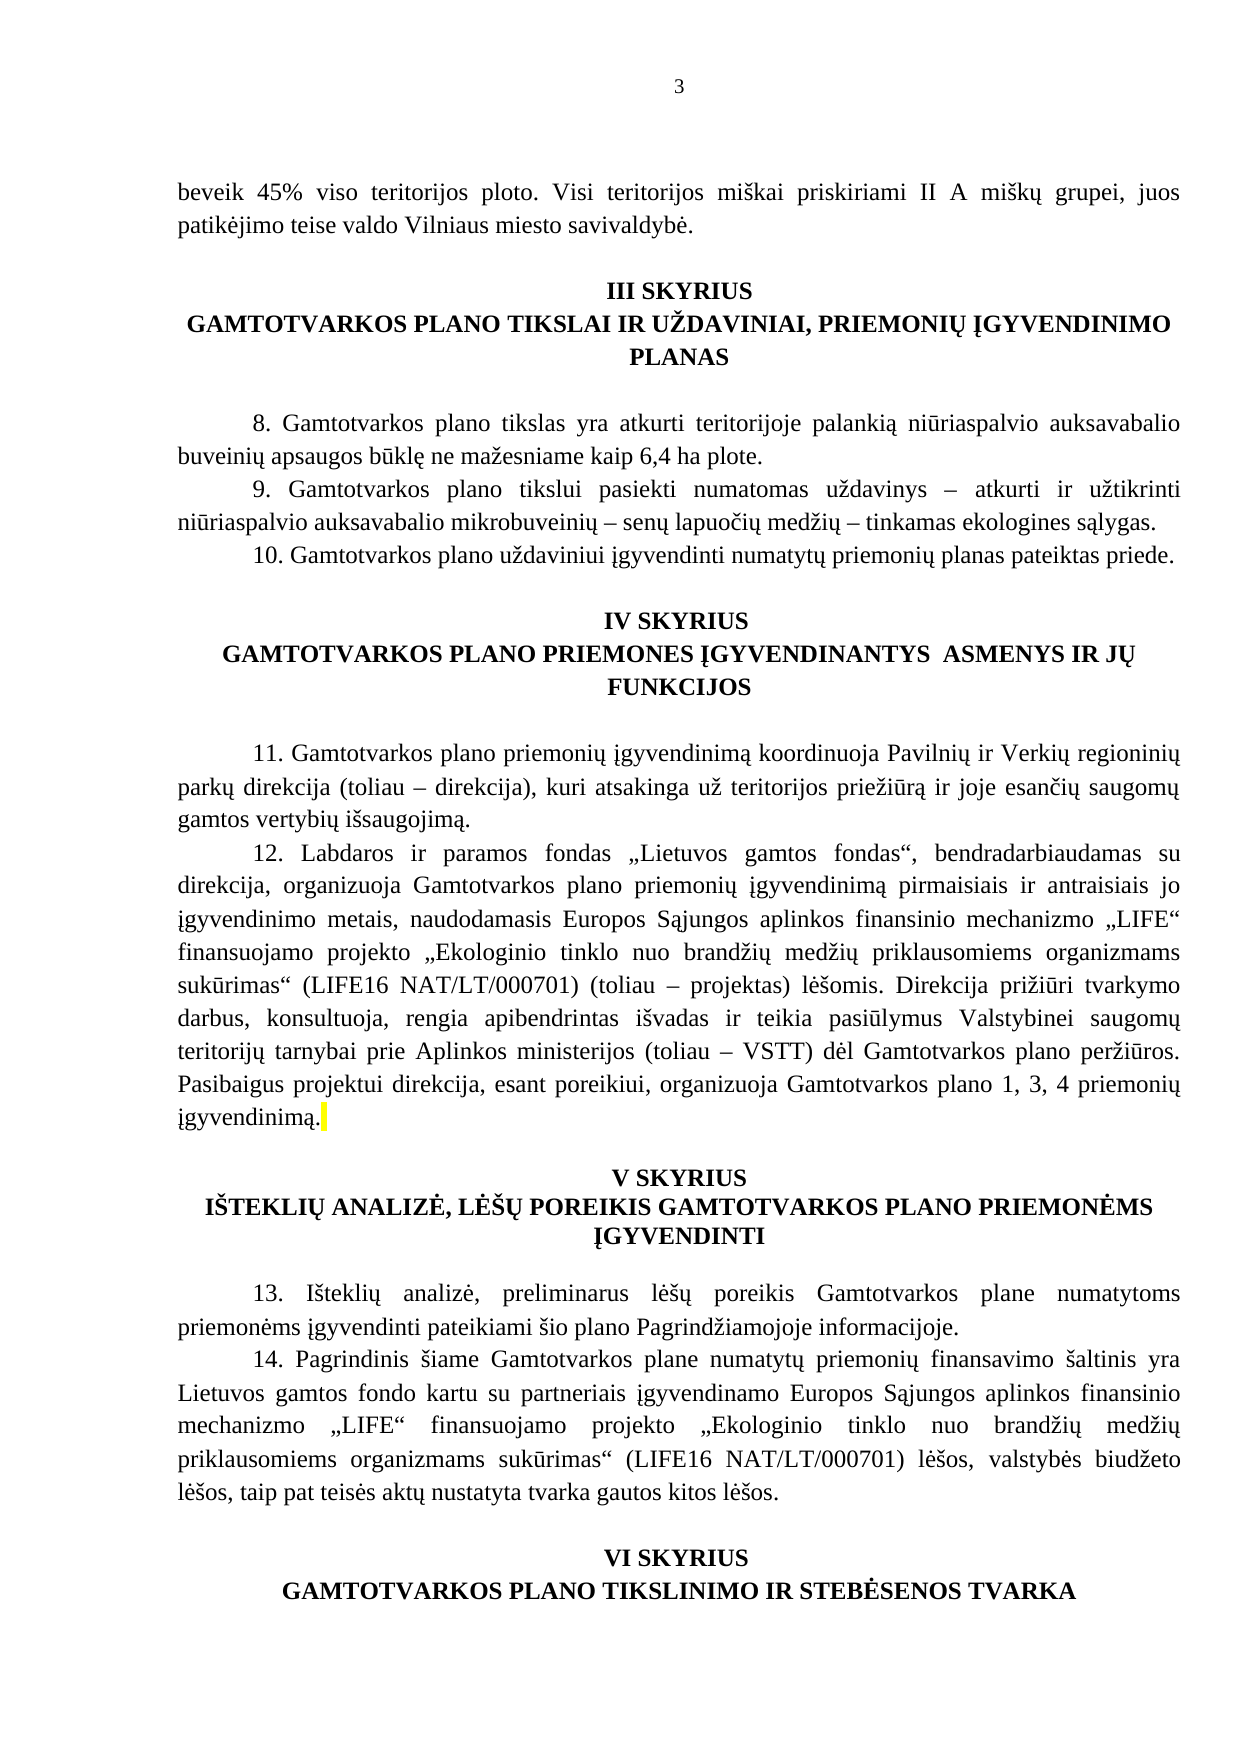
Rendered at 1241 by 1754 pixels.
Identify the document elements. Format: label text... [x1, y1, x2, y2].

text GAMTOTVARKOS PLANO PRIEMONES ĮGYVENDINANTYS ASMENYS IR JŲ FUNKCIJOS [177, 639, 1181, 701]
text GAMTOTVARKOS PLANO TIKSLINIMO IR STEBĖSENOS tvarka [177, 1576, 1181, 1604]
text 13. Išteklių analizė, preliminarus lėšų poreikis Gamtotvarkos plane numatytoms priemonėms įgyvendinti pateikiami šio plano Pagrindžiamojoje informacijoje. [177, 1278, 1181, 1340]
text IŠTEKLIŲ ANALIZĖ, LĖŠŲ POREIKIS GAMTOTVARKOS PLANO PRIEMONĖMS ĮGYVENDINTI [177, 1192, 1181, 1250]
text beveik 45% viso teritorijos ploto. Visi teritorijos miškai priskiriami II A miškų grupei, juos patikėjimo teise valdo Vilniaus miesto savivaldybė. [177, 177, 1181, 239]
text IV SKYRIUS [177, 606, 1181, 635]
text 11. Gamtotvarkos plano priemonių įgyvendinimą koordinuoja Pavilnių ir Verkių regioninių parkų direkcija (toliau – direkcija), kuri atsakinga už teritorijos priežiūrą ir joje esančių saugomų gamtos vertybių išsaugojimą. [177, 738, 1181, 833]
text III SKYRIUS [177, 276, 1181, 305]
text 12. Labdaros ir paramos fondas „Lietuvos gamtos fondas“, bendradarbiaudamas su direkcija, organizuoja Gamtotvarkos plano priemonių įgyvendinimą pirmaisiais ir antraisiais jo įgyvendinimo metais, naudodamasis Europos Sąjungos aplinkos finansinio mechanizmo „LIFE“ finansuojamo projekto „Ekologinio tinklo nuo brandžių medžių priklausomiems organizmams sukūrimas“ (LIFE16 NAT/LT/000701) (toliau – projektas) lėšomis. Direkcija prižiūri tvarkymo darbus, konsultuoja, rengia apibendrintas išvadas ir teikia pasiūlymus Valstybinei saugomų teritorijų tarnybai prie Aplinkos ministerijos (toliau – VSTT) dėl Gamtotvarkos plano peržiūros. Pasibaigus projektui direkcija, esant poreikiui, organizuoja Gamtotvarkos plano 1, 3, 4 priemonių įgyvendinimą. [177, 838, 1181, 1131]
text 14. Pagrindinis šiame Gamtotvarkos plane numatytų priemonių finansavimo šaltinis yra Lietuvos gamtos fondo kartu su partneriais įgyvendinamo Europos Sąjungos aplinkos finansinio mechanizmo „LIFE“ finansuojamo projekto „Ekologinio tinklo nuo brandžių medžių priklausomiems organizmams sukūrimas“ (LIFE16 NAT/LT/000701) lėšos, valstybės biudžeto lėšos, taip pat teisės aktų nustatyta tvarka gautos kitos lėšos. [177, 1344, 1181, 1505]
text GAMTOTVARKOS PLANO TIKSLAI IR UŽDAVINIAI, PRIEMONIŲ ĮGYVENDINIMO PLANAS [177, 309, 1181, 371]
text 10. Gamtotvarkos plano uždaviniui įgyvendinti numatytų priemonių planas pateiktas priede. [177, 540, 1181, 569]
text V SKYRIUS [177, 1163, 1181, 1192]
text 8. Gamtotvarkos plano tikslas yra atkurti teritorijoje palankią niūriaspalvio auksavabalio buveinių apsaugos būklę ne mažesniame kaip 6,4 ha plote. [177, 408, 1181, 470]
text VI SKYRIUS [177, 1543, 1181, 1571]
text 9. Gamtotvarkos plano tikslui pasiekti numatomas uždavinys – atkurti ir užtikrinti niūriaspalvio auksavabalio mikrobuveinių – senų lapuočių medžių – tinkamas ekologines sąlygas. [177, 474, 1181, 536]
